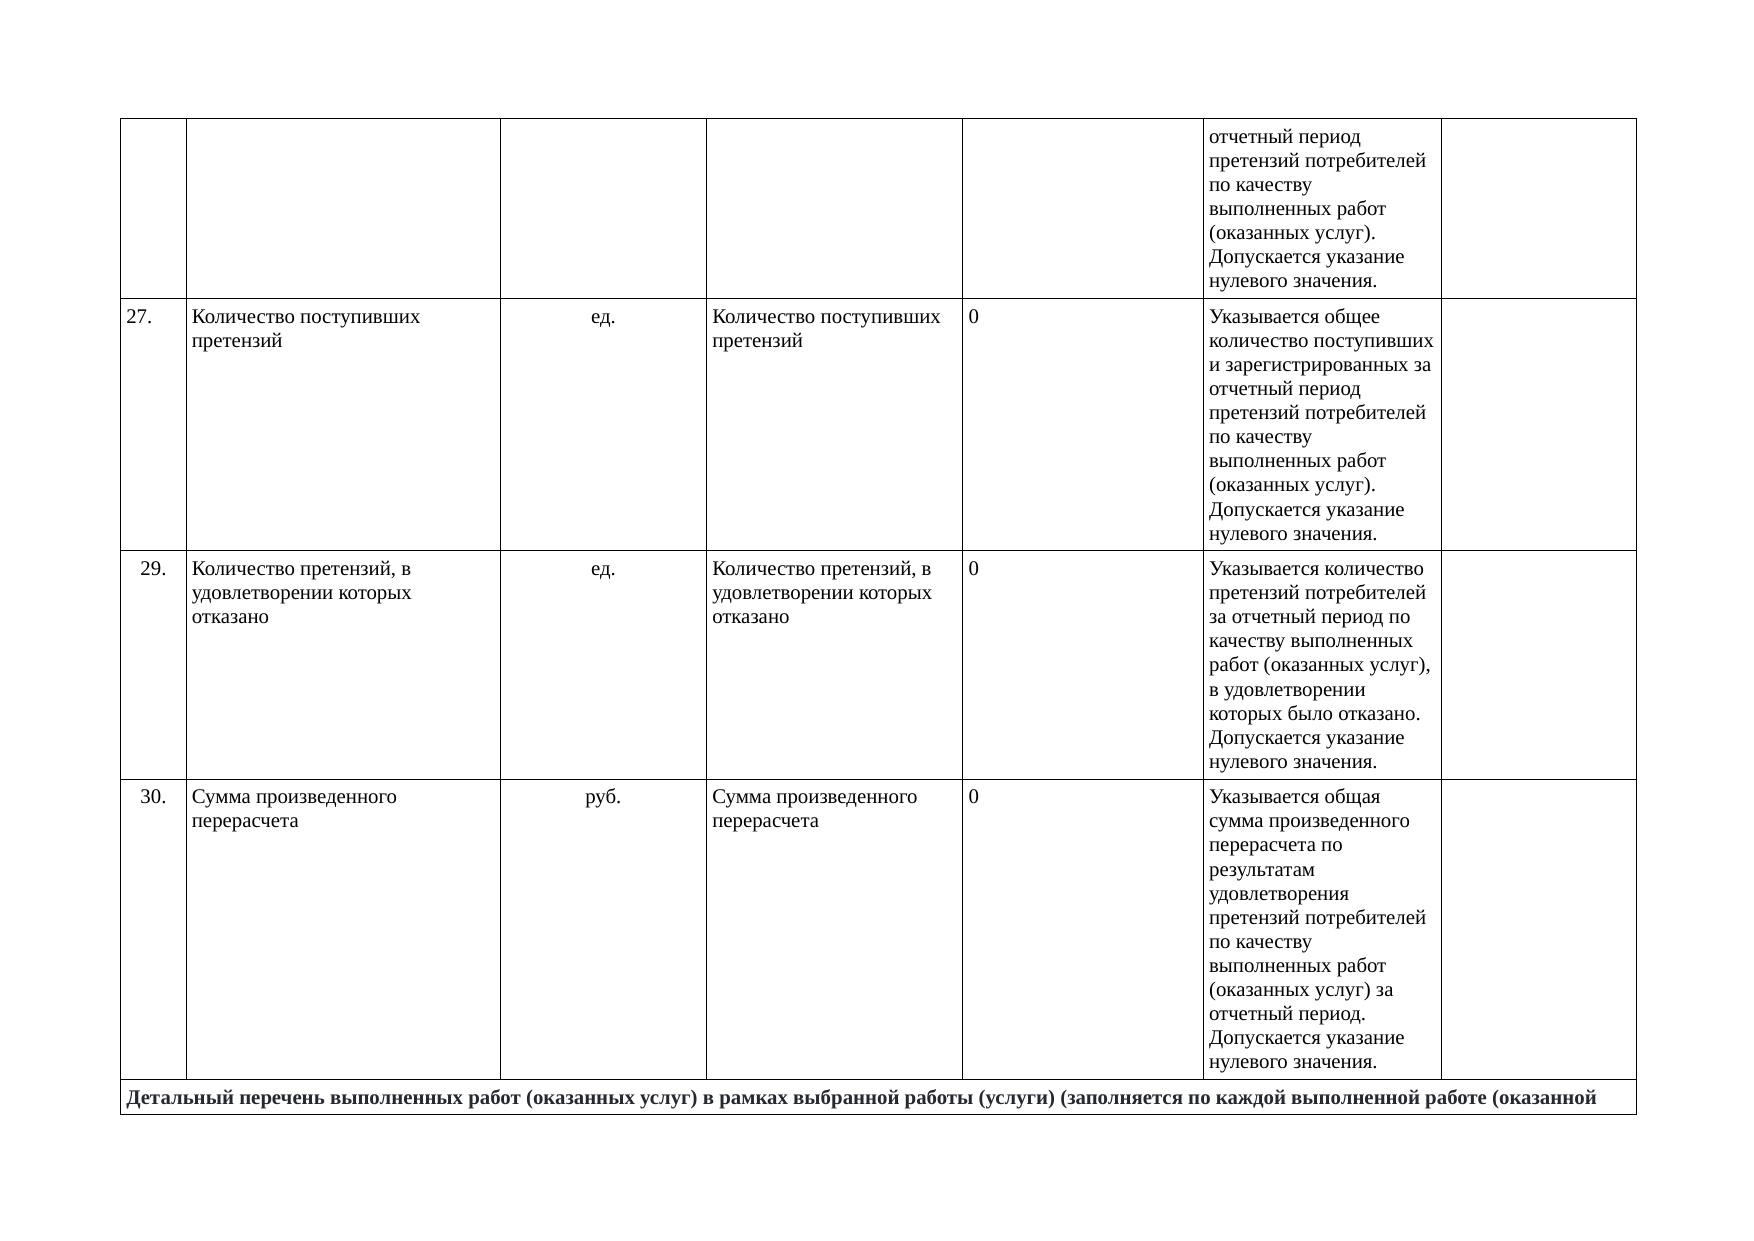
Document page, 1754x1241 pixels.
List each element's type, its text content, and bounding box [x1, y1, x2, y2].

table_cell Детальный перечень выполненных работ (оказанных услуг) в рамках выбранной работы (услуги) (заполняется по каждой выполненной работе (оказанной [121, 1080, 1636, 1114]
table_cell ед. [501, 551, 706, 778]
table_cell [1442, 551, 1636, 778]
table_cell ед. [501, 299, 706, 550]
table_cell [1442, 299, 1636, 550]
table_cell 27. [121, 299, 186, 550]
table_cell [707, 119, 962, 298]
table_cell отчетный период претензий потребителей по качеству выполненных работ (оказанных услуг). Допускается указание нулевого значения. [1204, 119, 1441, 298]
table_cell Количество претензий, в удовлетворении которых отказано [187, 551, 500, 778]
table_cell Количество претензий, в удовлетворении которых отказано [707, 551, 962, 778]
table_cell руб. [501, 780, 706, 1079]
table_cell Указывается общее количество поступивших и зарегистрированных за отчетный период претензий потребителей по качеству выполненных работ (оказанных услуг). Допускается указание нулевого значения. [1204, 299, 1441, 550]
table_cell [501, 119, 706, 298]
table_cell 30. [121, 780, 186, 1079]
table_cell Количество поступивших претензий [707, 299, 962, 550]
table_cell 29. [121, 551, 186, 778]
table_cell 0 [963, 780, 1203, 1079]
table_cell Сумма произведенного перерасчета [707, 780, 962, 1079]
table_cell Указывается количество претензий потребителей за отчетный период по качеству выполненных работ (оказанных услуг), в удовлетворении которых было отказано. Допускается указание нулевого значения. [1204, 551, 1441, 778]
table_cell Количество поступивших претензий [187, 299, 500, 550]
table_cell [121, 119, 186, 298]
table_cell [963, 119, 1203, 298]
table_cell Указывается общая сумма произведенного перерасчета по результатам удовлетворения претензий потребителей по качеству выполненных работ (оказанных услуг) за отчетный период. Допускается указание нулевого значения. [1204, 780, 1441, 1079]
table_cell Сумма произведенного перерасчета [187, 780, 500, 1079]
table_cell [1442, 780, 1636, 1079]
table_cell 0 [963, 299, 1203, 550]
table_cell 0 [963, 551, 1203, 778]
table_cell [1442, 119, 1636, 298]
table_cell [187, 119, 500, 298]
